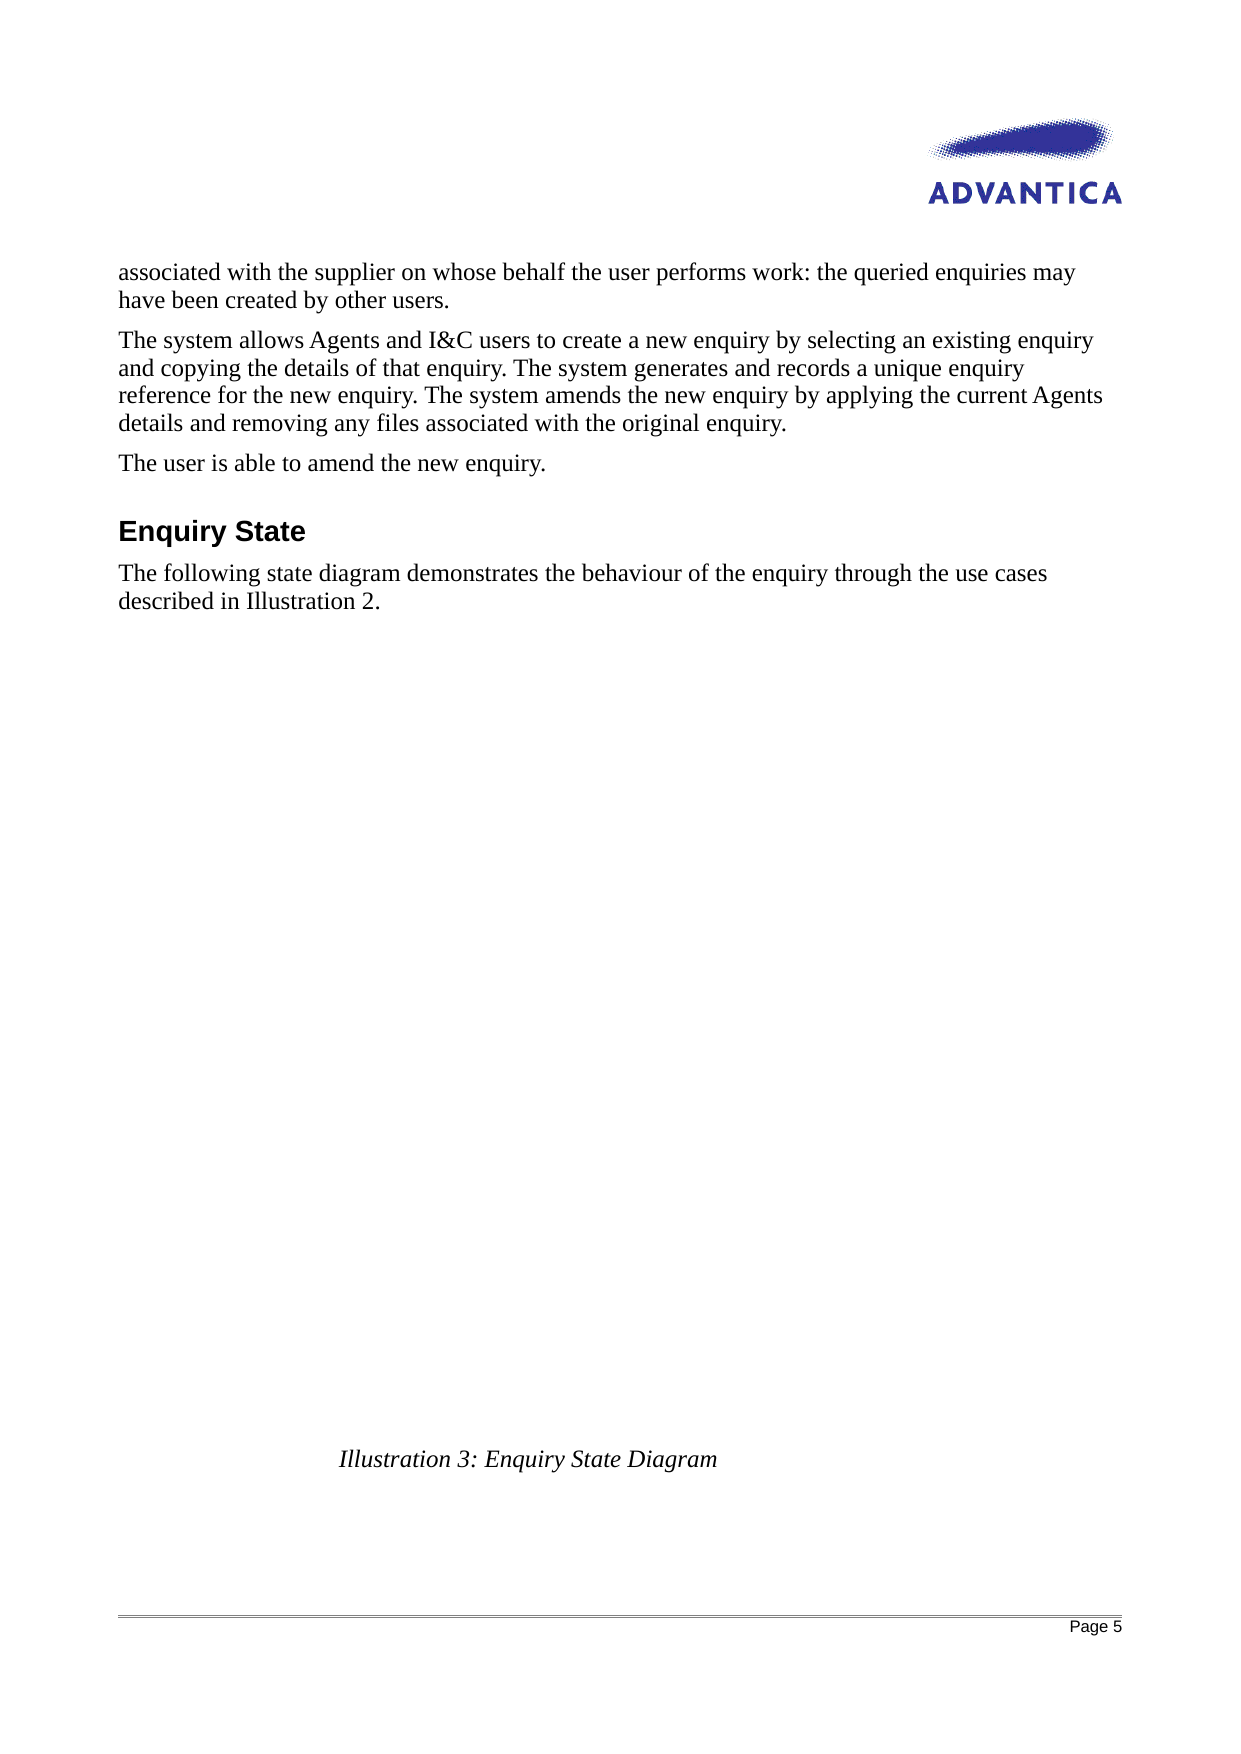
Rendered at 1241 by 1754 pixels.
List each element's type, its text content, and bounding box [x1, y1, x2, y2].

text [338, 661, 902, 674]
text [338, 1472, 902, 1516]
picture [927, 118, 1122, 204]
subtitle Enquiry State [118, 514, 1122, 547]
text The user is able to amend the new enquiry. [118, 449, 1122, 477]
text associated with the supplier on whose behalf the user performs work: the queried enquiries may have been created by other users. [118, 258, 1122, 313]
text Illustration 3: Enquiry State Diagram [338, 674, 902, 1472]
text The following state diagram demonstrates the behaviour of the enquiry through the use cases described in Illustration 2. [118, 559, 1122, 615]
text The system allows Agents and I&C users to create a new enquiry by selecting an existing enquiry and copying the details of that enquiry. The system generates and records a unique enquiry reference for the new enquiry. The system amends the new enquiry by applying the current Agents details and removing any files associated with the original enquiry. [118, 326, 1122, 437]
